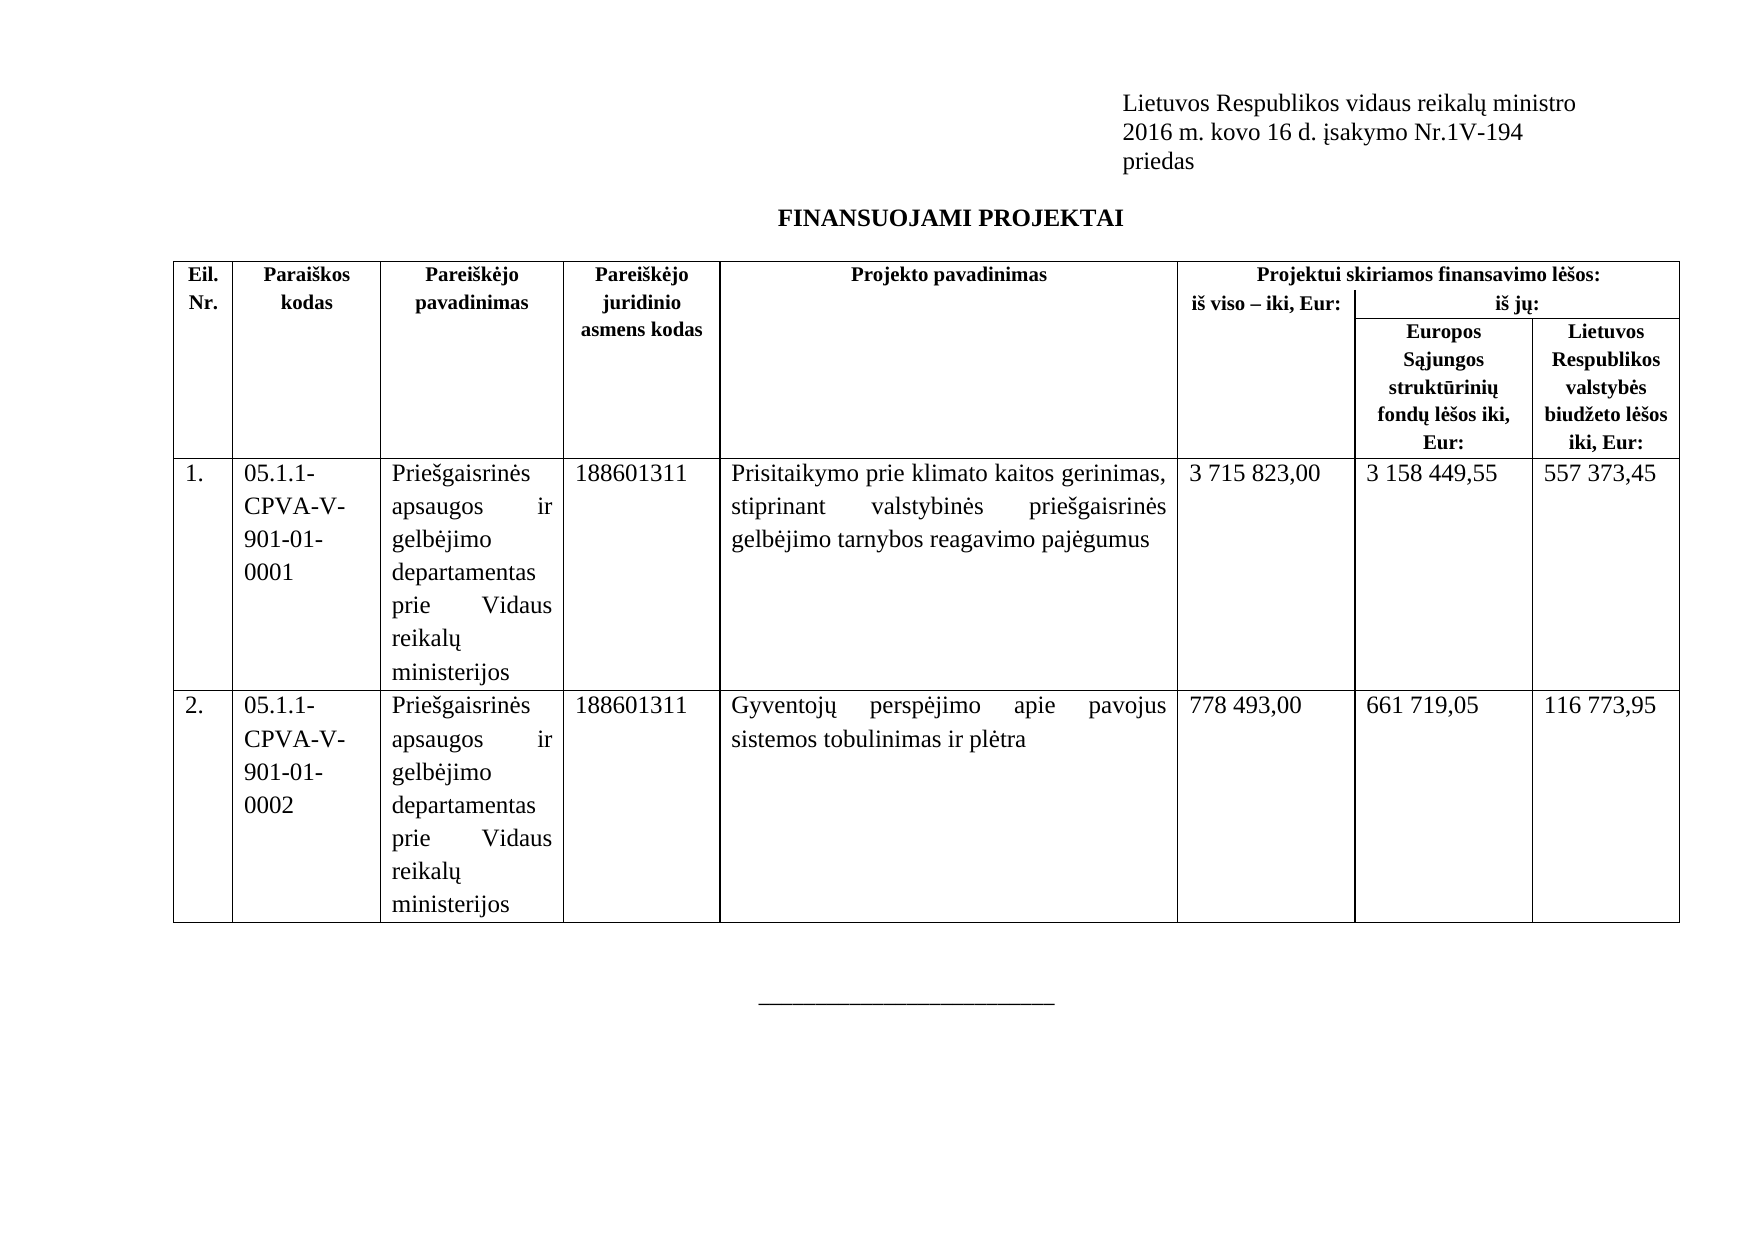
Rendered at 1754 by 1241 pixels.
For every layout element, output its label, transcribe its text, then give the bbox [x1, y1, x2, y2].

text 2016 m. kovo 16 d. įsakymo Nr.1V-194 [1122, 117, 1636, 146]
table_cell 116 773,95 [1533, 691, 1679, 922]
table_cell 778 493,00 [1178, 691, 1354, 922]
table_cell 661 719,05 [1356, 691, 1532, 922]
text __________________________ [177, 980, 1636, 1008]
table_cell 2. [174, 691, 232, 922]
table_header Projekto pavadinimas [721, 262, 1177, 457]
table_cell Gyventojų perspėjimo apie pavojus sistemos tobulinimas ir plėtra [721, 691, 1177, 922]
table_cell 188601311 [564, 459, 719, 689]
table_header Projektui skiriamos finansavimo lėšos: [1178, 262, 1679, 290]
table_cell 3 158 449,55 [1356, 459, 1532, 689]
table_cell 188601311 [564, 691, 719, 922]
table_header Paraiškos kodas [233, 262, 380, 457]
table_header Pareiškėjo pavadinimas [381, 262, 563, 457]
table_cell Priešgaisrinės apsaugos ir gelbėjimo departamentas prie Vidaus reikalų ministerijos [381, 691, 563, 922]
table_cell 05.1.1-CPVA-V-901-01-0002 [233, 691, 380, 922]
table_cell iš jų: [1356, 290, 1679, 318]
table_header Eil. Nr. [174, 262, 232, 457]
table_cell 557 373,45 [1533, 459, 1679, 689]
table_cell 05.1.1-CPVA-V-901-01-0001 [233, 459, 380, 689]
table_cell iš viso – iki, Eur: [1178, 290, 1354, 457]
table_header Pareiškėjo juridinio asmens kodas [564, 262, 719, 457]
text Lietuvos Respublikos vidaus reikalų ministro [1122, 88, 1636, 117]
table_cell Europos Sąjungos struktūrinių fondų lėšos iki, Eur: [1356, 319, 1532, 457]
table_cell Prisitaikymo prie klimato kaitos gerinimas, stiprinant valstybinės priešgaisrinės gelbėjimo tarnybos reagavimo pajėgumus [721, 459, 1177, 689]
table_cell Lietuvos Respublikos valstybės biudžeto lėšos iki, Eur: [1533, 319, 1679, 457]
table_cell Priešgaisrinės apsaugos ir gelbėjimo departamentas prie Vidaus reikalų ministerijos [381, 459, 563, 689]
table_cell 3 715 823,00 [1178, 459, 1354, 689]
text priedas [1122, 146, 1636, 175]
table_cell 1. [174, 459, 232, 689]
text FINANSUOJAMI PROJEKTAI [177, 203, 1636, 232]
